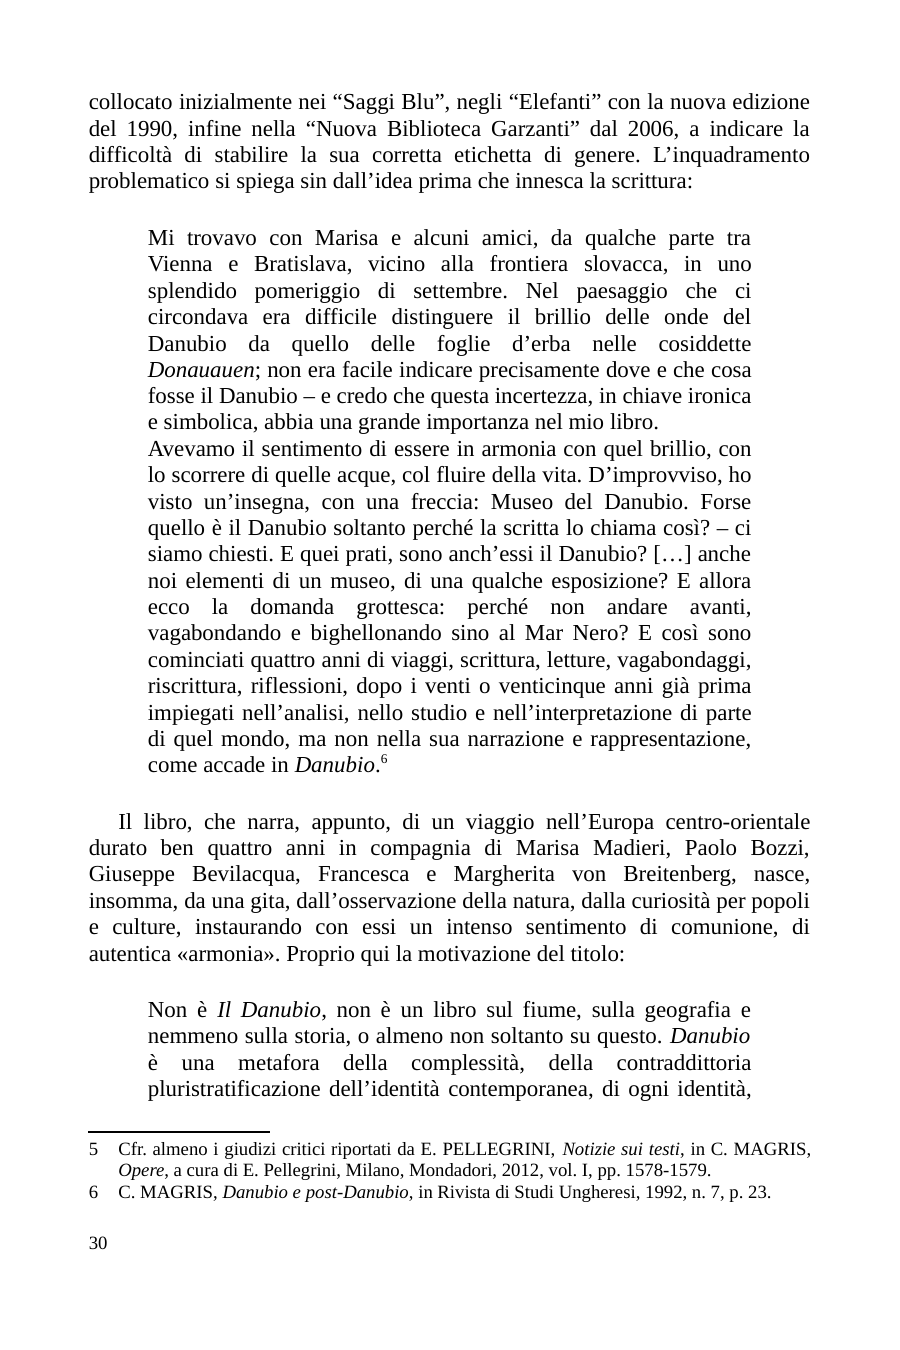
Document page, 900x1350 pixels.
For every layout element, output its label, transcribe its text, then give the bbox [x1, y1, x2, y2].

text collocato inizialmente nei “Saggi Blu”, negli “Elefanti” con la nuova edizione del 1990, infine nella “Nuova Biblioteca Garzanti” dal 2006, a indicare la difficoltà di stabilire la sua corretta etichetta di genere. L’inquadramento problematico si spiega sin dall’idea prima che innesca la scrittura: [88, 88, 811, 194]
text Il libro, che narra, appunto, di un viaggio nell’Europa centro-orientale durato ben quattro anni in compagnia di Marisa Madieri, Paolo Bozzi, Giuseppe Bevilacqua, Francesca e Margherita von Breitenberg, nasce, insomma, da una gita, dall’osservazione della natura, dalla curiosità per popoli e culture, instaurando con essi un intenso sentimento di comunione, di autentica «armonia». Proprio qui la motivazione del titolo: [88, 808, 811, 966]
text C. MAGRIS, Danubio e post-Danubio, in Rivista di Studi Ungheresi, 1992, n. 7, p. 23. [88, 1181, 811, 1202]
text Mi trovavo con Marisa e alcuni amici, da qualche parte tra Vienna e Bratislava, vicino alla frontiera slovacca, in uno splendido pomeriggio di settembre. Nel paesaggio che ci circondava era difficile distinguere il brillio delle onde del Danubio da quello delle foglie d’erba nelle cosiddette Donauauen; non era facile indicare precisamente dove e che cosa fosse il Danubio – e credo che questa incertezza, in chiave ironica e simbolica, abbia una grande importanza nel mio libro. [148, 224, 752, 435]
text Cfr. almeno i giudizi critici riportati da E. PELLEGRINI, Notizie sui testi, in C. MAGRIS, Opere, a cura di E. Pellegrini, Milano, Mondadori, 2012, vol. I, pp. 1578-1579. [88, 1138, 811, 1181]
text Non è Il Danubio, non è un libro sul fiume, sulla geografia e nemmeno sulla storia, o almeno non soltanto su questo. Danubio è una metafora della complessità, della contraddittoria pluristratificazione dell’identità contemporanea, di ogni identità, [148, 996, 752, 1102]
text Avevamo il sentimento di essere in armonia con quel brillio, con lo scorrere di quelle acque, col fluire della vita. D’improvviso, ho visto un’insegna, con una freccia: Museo del Danubio. Forse quello è il Danubio soltanto perché la scritta lo chiama così? – ci siamo chiesti. E quei prati, sono anch’essi il Danubio? […] anche noi elementi di un museo, di una qualche esposizione? E allora ecco la domanda grottesca: perché non andare avanti, vagabondando e bighellonando sino al Mar Nero? E così sono cominciati quattro anni di viaggi, scrittura, letture, vagabondaggi, riscrittura, riflessioni, dopo i venti o venticinque anni già prima impiegati nell’analisi, nello studio e nell’interpretazione di parte di quel mondo, ma non nella sua narrazione e rappresentazione, come accade in Danubio. [148, 435, 752, 778]
